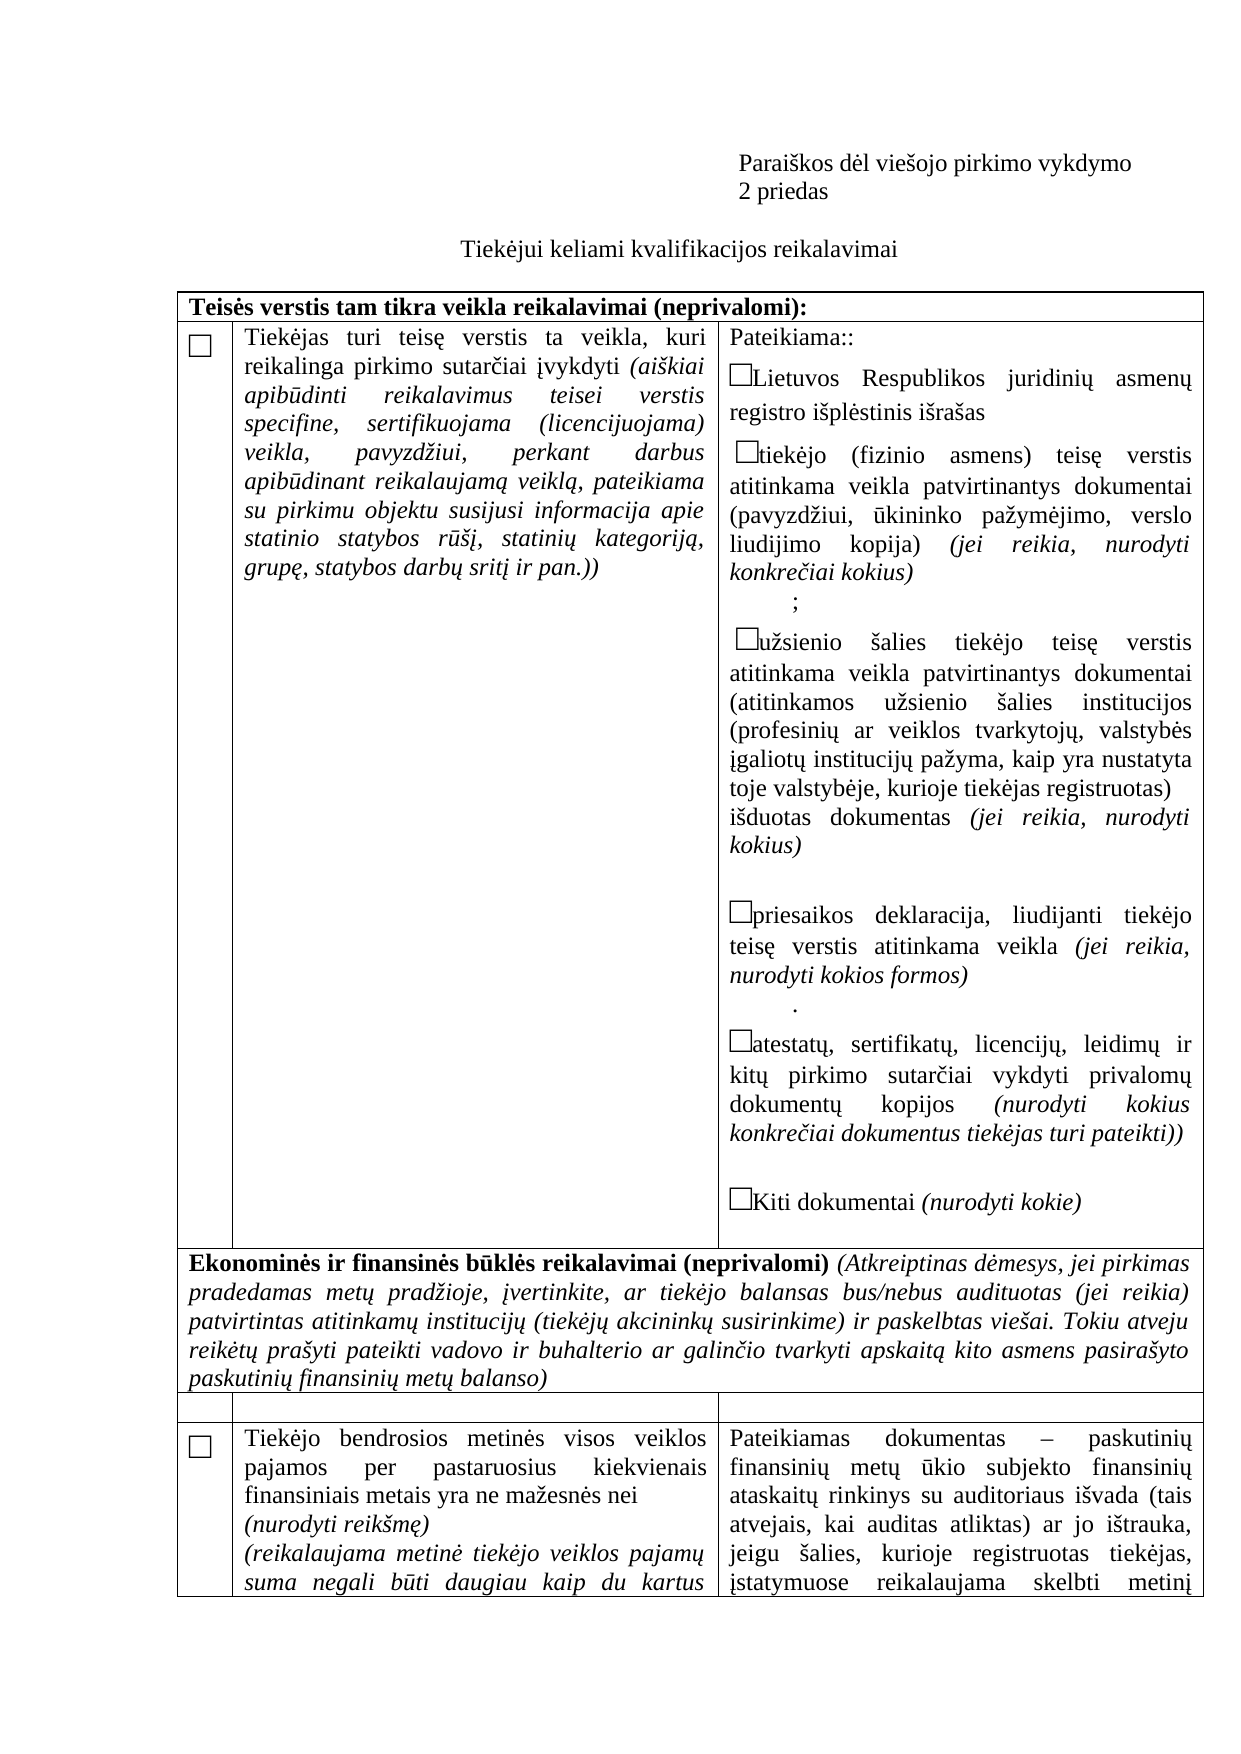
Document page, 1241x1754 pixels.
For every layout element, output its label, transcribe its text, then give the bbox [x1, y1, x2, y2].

text Paraiškos dėl viešojo pirkimo vykdymo [177, 148, 1181, 176]
table_cell Tiekėjas turi teisę verstis ta veikla, kuri reikalinga pirkimo sutarčiai įvykdyti (aiškiai apibūdinti reikalavimus teisei verstis specifine, sertifikuojama (licencijuojama) veikla, pavyzdžiui, perkant darbus apibūdinant reikalaujamą veiklą, pateikiama su pirkimu objektu susijusi informacija apie statinio statybos rūšį, statinių kategoriją, grupę, statybos darbų sritį ir pan.)) [233, 322, 718, 1247]
table_cell [719, 1393, 1203, 1422]
table_cell □ [178, 1423, 232, 1596]
table_cell Pateikiama:: □Lietuvos Respublikos juridinių asmenų registro išplėstinis išrašas □tiekėjo (fizinio asmens) teisę verstis atitinkama veikla patvirtinantys dokumentai (pavyzdžiui, ūkininko pažymėjimo, verslo liudijimo kopija) (jei reikia, nurodyti konkrečiai kokius) ; □užsienio šalies tiekėjo teisę verstis atitinkama veikla patvirtinantys dokumentai (atitinkamos užsienio šalies institucijos (profesinių ar veiklos tvarkytojų, valstybės įgaliotų institucijų pažyma, kaip yra nustatyta toje valstybėje, kurioje tiekėjas registruotas) išduotas dokumentas (jei reikia, nurodyti kokius) □priesaikos deklaracija, liudijanti tiekėjo teisę verstis atitinkama veikla (jei reikia, nurodyti kokios formos) . □atestatų, sertifikatų, licencijų, leidimų ir kitų pirkimo sutarčiai vykdyti privalomų dokumentų kopijos (nurodyti kokius konkrečiai dokumentus tiekėjas turi pateikti)) □Kiti dokumentai (nurodyti kokie) [719, 322, 1203, 1247]
text 2 priedas [177, 176, 1181, 205]
table_cell Pateikiamas dokumentas – paskutinių finansinių metų ūkio subjekto finansinių ataskaitų rinkinys su auditoriaus išvada (tais atvejais, kai auditas atliktas) ar jo ištrauka, jeigu šalies, kurioje registruotas tiekėjas, įstatymuose reikalaujama skelbti metinį [719, 1423, 1203, 1596]
table_cell Tiekėjo bendrosios metinės visos veiklos pajamos per pastaruosius kiekvienais finansiniais metais yra ne mažesnės nei (nurodyti reikšmę) (reikalaujama metinė tiekėjo veiklos pajamų suma negali būti daugiau kaip du kartus [233, 1423, 718, 1596]
table_cell □ [178, 322, 232, 1247]
table_cell Ekonominės ir finansinės būklės reikalavimai (neprivalomi) (Atkreiptinas dėmesys, jei pirkimas pradedamas metų pradžioje, įvertinkite, ar tiekėjo balansas bus/nebus audituotas (jei reikia) patvirtintas atitinkamų institucijų (tiekėjų akcininkų susirinkime) ir paskelbtas viešai. Tokiu atveju reikėtų prašyti pateikti vadovo ir buhalterio ar galinčio tvarkyti apskaitą kito asmens pasirašyto paskutinių finansinių metų balanso) [178, 1249, 1203, 1392]
table_cell [178, 1393, 232, 1422]
text Tiekėjui keliami kvalifikacijos reikalavimai [177, 234, 1181, 263]
table_header Teisės verstis tam tikra veikla reikalavimai (neprivalomi): [178, 293, 1203, 321]
table_cell [233, 1393, 718, 1422]
